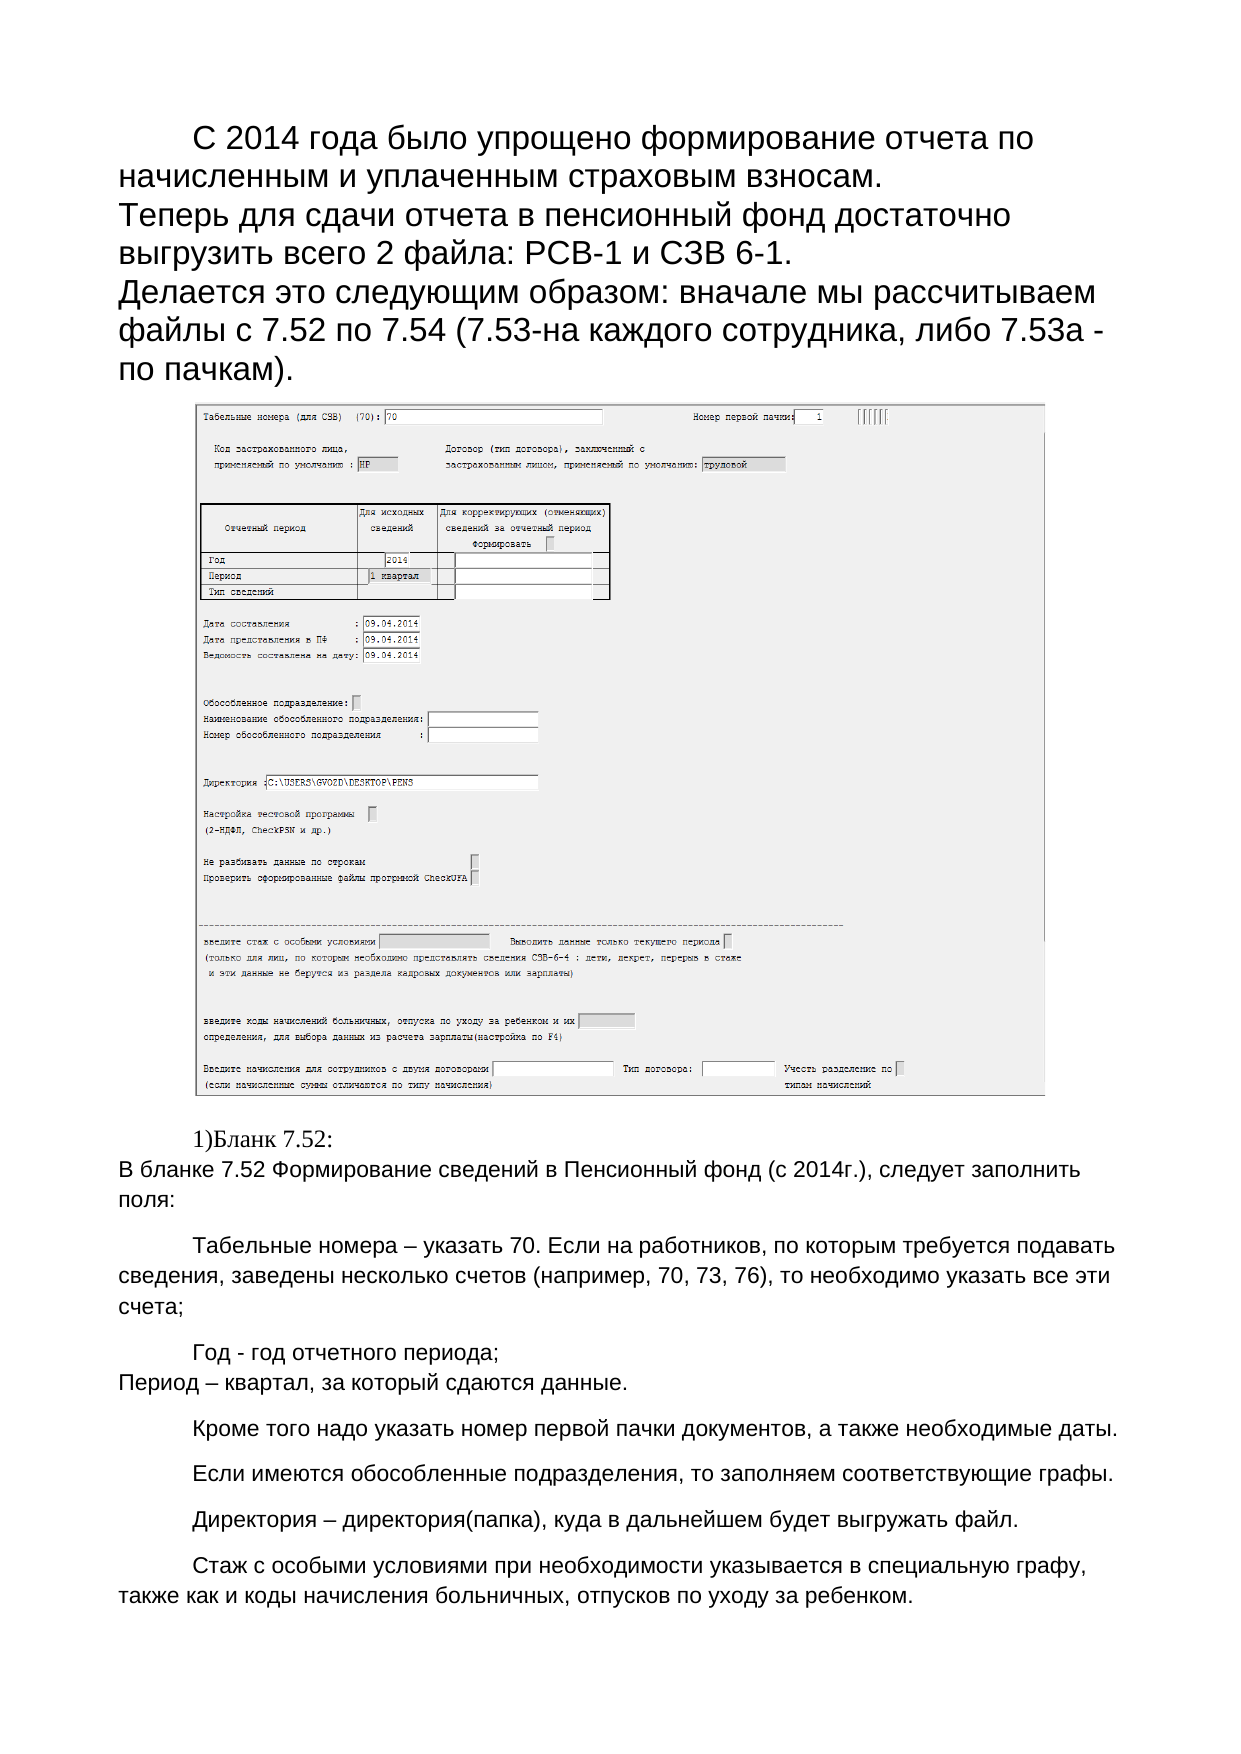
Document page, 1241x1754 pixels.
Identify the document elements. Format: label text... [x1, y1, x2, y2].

text С 2014 года было упрощено формирование отчета по начисленным и уплаченным страховым взносам. Теперь для сдачи отчета в пенсионный фонд достаточно выгрузить всего 2 файла: РСВ-1 и СЗВ 6-1. Делается это следующим образом: вначале мы рассчитываем файлы с 7.52 по 7.54 (7.53-на каждого сотрудника, либо 7.53а - по пачкам). [118, 118, 1122, 387]
text Кроме того надо указать номер первой пачки документов, а также необходимые даты. [118, 1414, 1122, 1441]
picture [195, 402, 1045, 1096]
text 1)Бланк 7.52: В бланке 7.52 Формирование сведений в Пенсионный фонд (с 2014г.), следует заполнить поля: [118, 1124, 1122, 1213]
text Стаж с особыми условиями при необходимости указывается в специальную графу, также как и коды начисления больничных, отпусков по уходу за ребенком. [118, 1552, 1122, 1609]
text Директория – директория(папка), куда в дальнейшем будет выгружать файл. [118, 1506, 1122, 1533]
text Табельные номера – указать 70. Если на работников, по которым требуется подавать сведения, заведены несколько счетов (например, 70, 73, 76), то необходимо указать все эти счета; [118, 1232, 1122, 1319]
text Год - год отчетного периода; Период – квартал, за который сдаются данные. [118, 1338, 1122, 1395]
text Если имеются обособленные подразделения, то заполняем соответствующие графы. [118, 1460, 1122, 1487]
